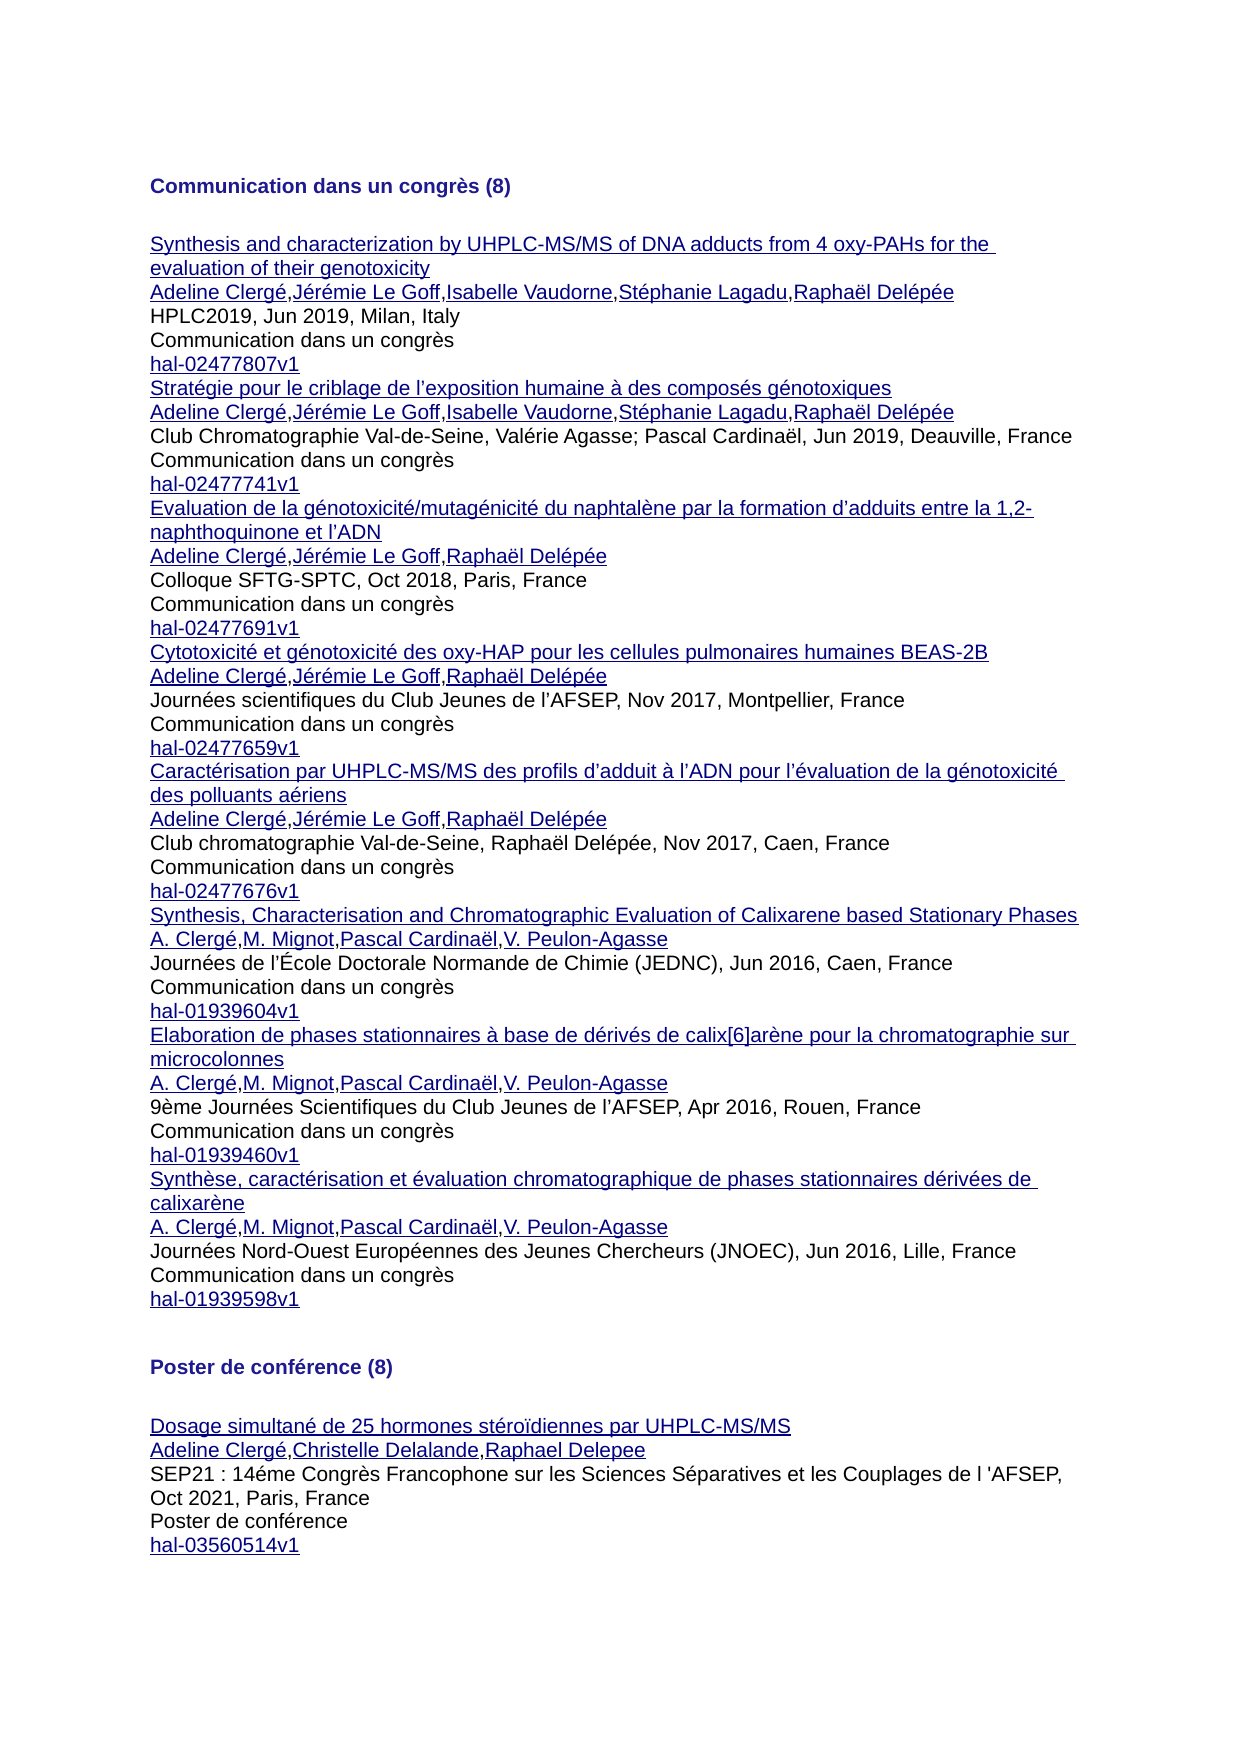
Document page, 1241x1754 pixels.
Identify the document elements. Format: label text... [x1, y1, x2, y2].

table_header Synthesis and characterization by UHPLC-MS/MS of DNA adducts from 4 oxy-PAHs for the evaluation of their genotoxicity Adeline Clergé,Jérémie Le Goff,Isabelle Vaudorne,Stéphanie Lagadu,Raphaël Delépée HPLC2019, Jun 2019, Milan, Italy Communication dans un congrès hal-02477807v1 [150, 232, 1090, 376]
table_header Dosage simultané de 25 hormones stéroïdiennes par UHPLC-MS/MS Adeline Clergé,Christelle Delalande,Raphael Delepee SEP21 : 14éme Congrès Francophone sur les Sciences Séparatives et les Couplages de l 'AFSEP, Oct 2021, Paris, France Poster de conférence hal-03560514v1 [150, 1414, 1090, 1557]
subtitle Poster de conférence (8) [150, 1355, 1090, 1379]
subtitle Communication dans un congrès (8) [150, 174, 1090, 198]
table_cell Stratégie pour le criblage de l’exposition humaine à des composés génotoxiques Adeline Clergé,Jérémie Le Goff,Isabelle Vaudorne,Stéphanie Lagadu,Raphaël Delépée Club Chromatographie Val-de-Seine, Valérie Agasse; Pascal Cardinaël, Jun 2019, Deauville, France Communication dans un congrès hal-02477741v1 [150, 376, 1090, 496]
table_cell Caractérisation par UHPLC-MS/MS des profils d’adduit à l’ADN pour l’évaluation de la génotoxicité des polluants aériens Adeline Clergé,Jérémie Le Goff,Raphaël Delépée Club chromatographie Val-de-Seine, Raphaël Delépée, Nov 2017, Caen, France Communication dans un congrès hal-02477676v1 [150, 759, 1090, 903]
table_cell Synthesis, Characterisation and Chromatographic Evaluation of Calixarene based Stationary Phases A. Clergé,M. Mignot,Pascal Cardinaël,V. Peulon-Agasse Journées de l’École Doctorale Normande de Chimie (JEDNC), Jun 2016, Caen, France Communication dans un congrès hal-01939604v1 [150, 903, 1090, 1023]
table_cell Evaluation de la génotoxicité/mutagénicité du naphtalène par la formation d’adduits entre la 1,2-naphthoquinone et l’ADN Adeline Clergé,Jérémie Le Goff,Raphaël Delépée Colloque SFTG-SPTC, Oct 2018, Paris, France Communication dans un congrès hal-02477691v1 [150, 496, 1090, 639]
table_cell Elaboration de phases stationnaires à base de dérivés de calix[6]arène pour la chromatographie sur microcolonnes A. Clergé,M. Mignot,Pascal Cardinaël,V. Peulon-Agasse 9ème Journées Scientifiques du Club Jeunes de l’AFSEP, Apr 2016, Rouen, France Communication dans un congrès hal-01939460v1 [150, 1023, 1090, 1167]
table_cell Cytotoxicité et génotoxicité des oxy-HAP pour les cellules pulmonaires humaines BEAS-2B Adeline Clergé,Jérémie Le Goff,Raphaël Delépée Journées scientifiques du Club Jeunes de l’AFSEP, Nov 2017, Montpellier, France Communication dans un congrès hal-02477659v1 [150, 640, 1090, 759]
table_cell Synthèse, caractérisation et évaluation chromatographique de phases stationnaires dérivées de calixarène A. Clergé,M. Mignot,Pascal Cardinaël,V. Peulon-Agasse Journées Nord-Ouest Européennes des Jeunes Chercheurs (JNOEC), Jun 2016, Lille, France Communication dans un congrès hal-01939598v1 [150, 1167, 1090, 1310]
